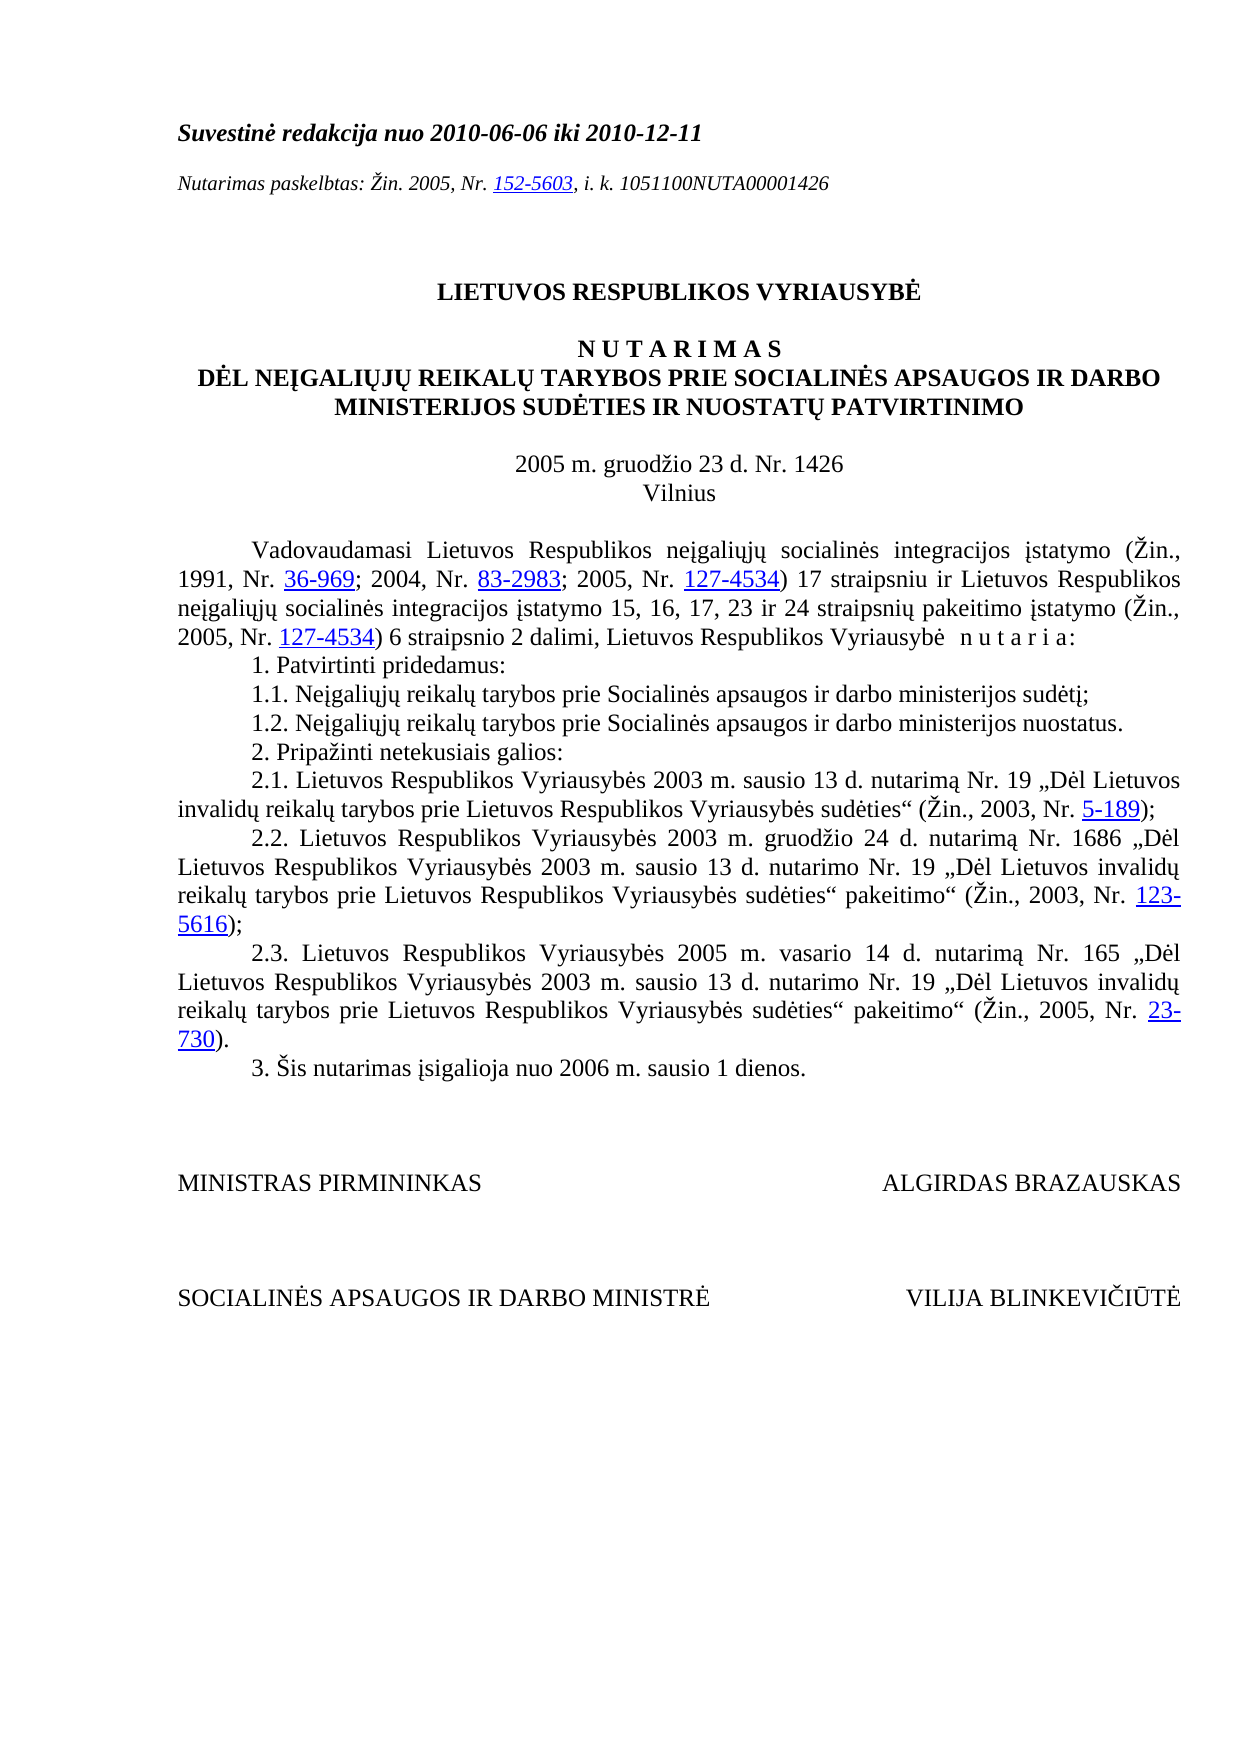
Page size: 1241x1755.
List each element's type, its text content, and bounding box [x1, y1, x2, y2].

text 2005 m. gruodžio 23 d. Nr. 1426 [177, 449, 1181, 478]
text Nutarimas paskelbtas: Žin. 2005, Nr. 152-5603, i. k. 1051100NUTA00001426 [177, 171, 1181, 195]
text Vadovaudamasi Lietuvos Respublikos neįgaliųjų socialinės integracijos įstatymo (Žin., 1991, Nr. 36-969; 2004, Nr. 83-2983; 2005, Nr. 127-4534) 17 straipsniu ir Lietuvos Respublikos neįgaliųjų socialinės integracijos įstatymo 15, 16, 17, 23 ir 24 straipsnių pakeitimo įstatymo (Žin., 2005, Nr. 127-4534) 6 straipsnio 2 dalimi, Lietuvos Respublikos Vyriausybė nutaria: [177, 535, 1181, 650]
text 2.3. Lietuvos Respublikos Vyriausybės 2005 m. vasario 14 d. nutarimą Nr. 165 „Dėl Lietuvos Respublikos Vyriausybės 2003 m. sausio 13 d. nutarimo Nr. 19 „Dėl Lietuvos invalidų reikalų tarybos prie Lietuvos Respublikos Vyriausybės sudėties“ pakeitimo“ (Žin., 2005, Nr. 23-730). [177, 938, 1181, 1053]
text DĖL NEĮGALIŲJŲ REIKALŲ TARYBOS PRIE SOCIALINĖS APSAUGOS IR DARBO MINISTERIJOS SUDĖTIES IR NUOSTATŲ PATVIRTINIMO [177, 363, 1181, 420]
text Socialinės apsaugos ir darbo ministrė Vilija Blinkevičiūtė [177, 1283, 1181, 1312]
text 1.2. Neįgaliųjų reikalų tarybos prie Socialinės apsaugos ir darbo ministerijos nuostatus. [177, 708, 1181, 737]
text 1. Patvirtinti pridedamus: [177, 650, 1181, 679]
text 2.1. Lietuvos Respublikos Vyriausybės 2003 m. sausio 13 d. nutarimą Nr. 19 „Dėl Lietuvos invalidų reikalų tarybos prie Lietuvos Respublikos Vyriausybės sudėties“ (Žin., 2003, Nr. 5-189); [177, 765, 1181, 823]
text 2.2. Lietuvos Respublikos Vyriausybės 2003 m. gruodžio 24 d. nutarimą Nr. 1686 „Dėl Lietuvos Respublikos Vyriausybės 2003 m. sausio 13 d. nutarimo Nr. 19 „Dėl Lietuvos invalidų reikalų tarybos prie Lietuvos Respublikos Vyriausybės sudėties“ pakeitimo“ (Žin., 2003, Nr. 123-5616); [177, 823, 1181, 938]
text Vilnius [177, 478, 1181, 507]
text 3. Šis nutarimas įsigalioja nuo 2006 m. sausio 1 dienos. [177, 1053, 1181, 1082]
text 1.1. Neįgaliųjų reikalų tarybos prie Socialinės apsaugos ir darbo ministerijos sudėtį; [177, 679, 1181, 708]
text LIETUVOS RESPUBLIKOS VYRIAUSYBĖ [177, 277, 1181, 305]
text Suvestinė redakcija nuo 2010-06-06 iki 2010-12-11 [177, 118, 1181, 147]
text Ministras Pirmininkas Algirdas Brazauskas [177, 1168, 1181, 1197]
text N U T A R I M A S [177, 334, 1181, 363]
text 2. Pripažinti netekusiais galios: [177, 737, 1181, 765]
